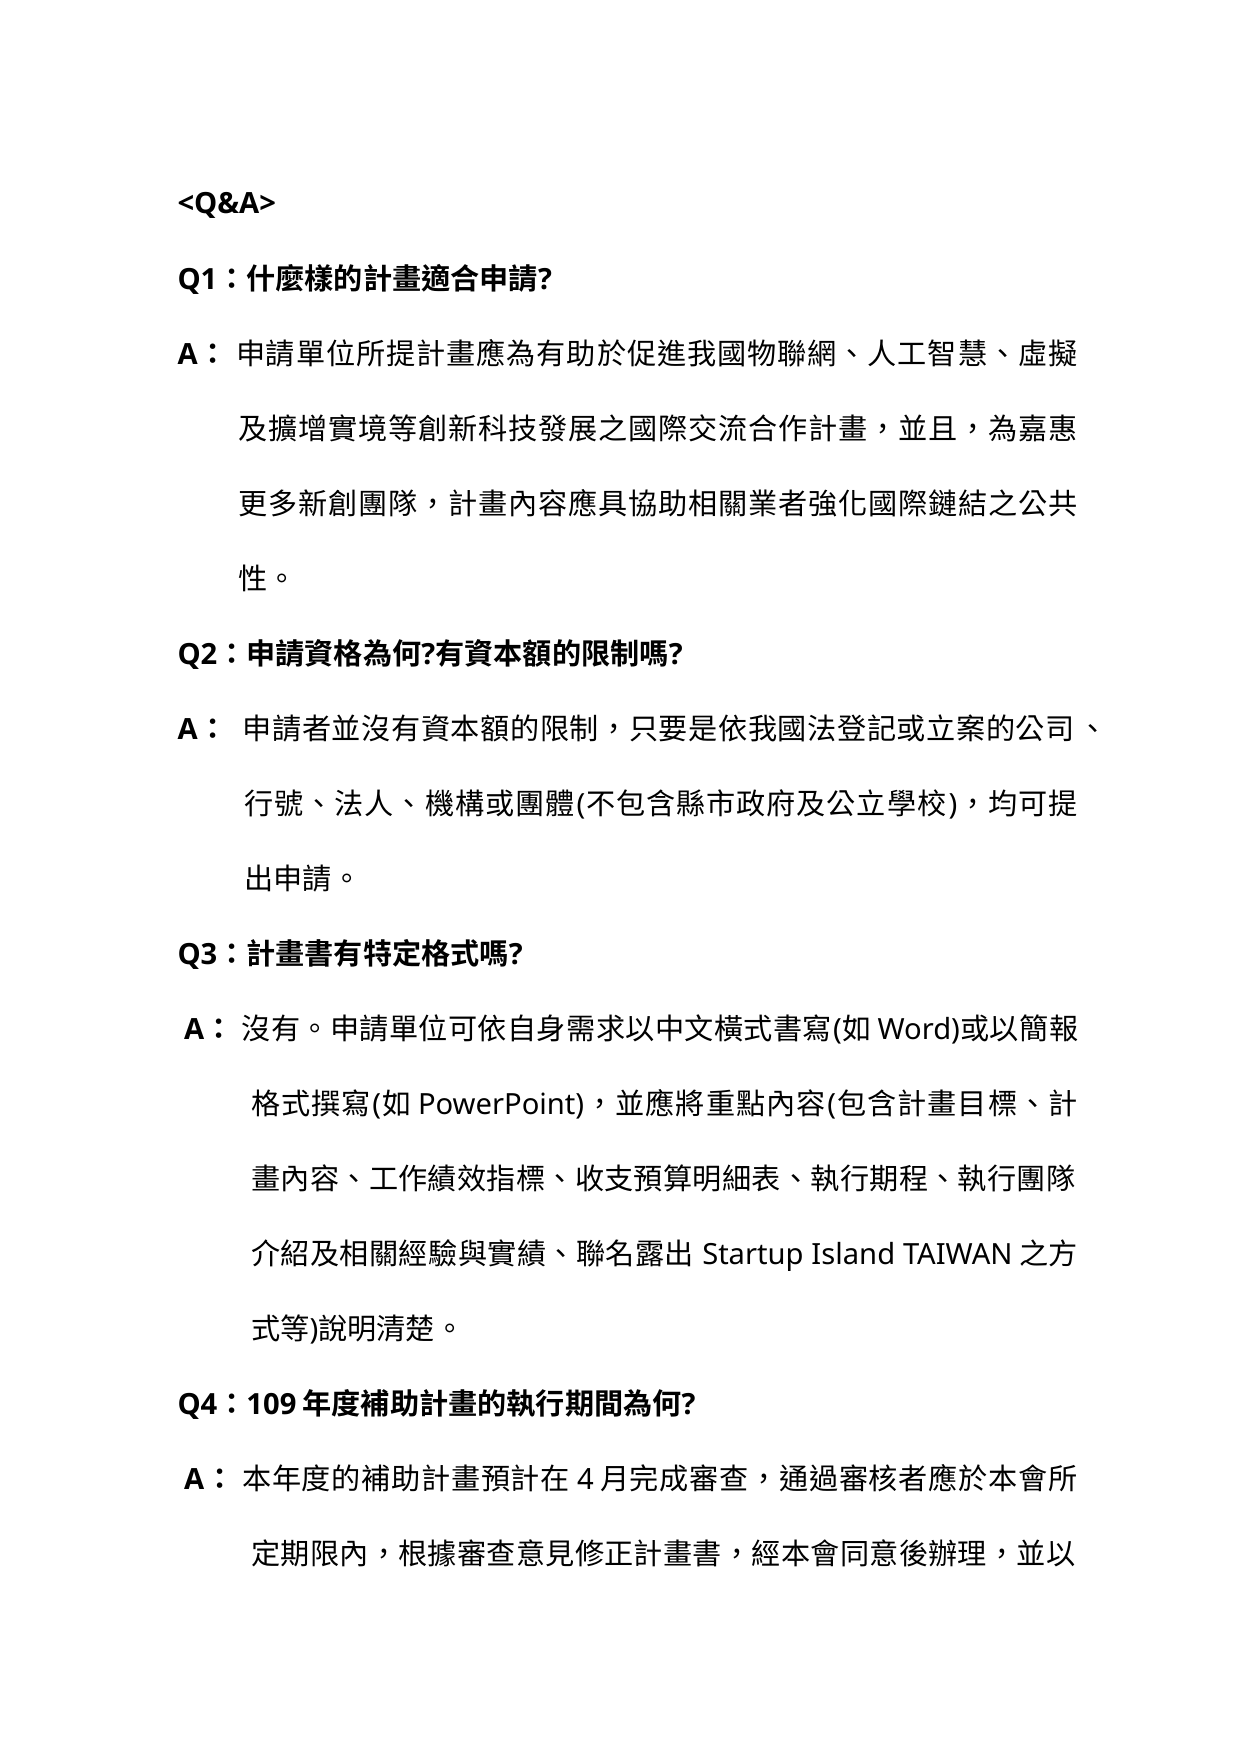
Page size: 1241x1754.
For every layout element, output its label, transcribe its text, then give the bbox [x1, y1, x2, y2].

text <Q&A> [177, 164, 1078, 239]
text Q1：什麼樣的計畫適合申請? [177, 239, 1078, 314]
text A： 本年度的補助計畫預計在4月完成審查，通過審核者應於本會所定期限內，根據審查意見修正計畫書，經本會同意後辦理，並以 [184, 1439, 1078, 1589]
text A： 申請單位所提計畫應為有助於促進我國物聯網、人工智慧、虛擬及擴增實境等創新科技發展之國際交流合作計畫，並且，為嘉惠更多新創團隊，計畫內容應具協助相關業者強化國際鏈結之公共性。 [177, 314, 1078, 614]
text Q4：109年度補助計畫的執行期間為何? [177, 1364, 1078, 1439]
text Q3：計畫書有特定格式嗎? [177, 914, 1078, 989]
text Q2：申請資格為何?有資本額的限制嗎? [177, 614, 1078, 689]
text A： 申請者並沒有資本額的限制，只要是依我國法登記或立案的公司、行號、法人、機構或團體(不包含縣市政府及公立學校)，均可提出申請。 [177, 689, 1078, 914]
text A： 沒有。申請單位可依自身需求以中文橫式書寫(如Word)或以簡報格式撰寫(如PowerPoint)，並應將重點內容(包含計畫目標、計畫內容、工作績效指標、收支預算明細表、執行期程、執行團隊介紹及相關經驗與實績、聯名露出Startup Island TAIWAN之方式等)說明清楚。 [184, 989, 1078, 1364]
